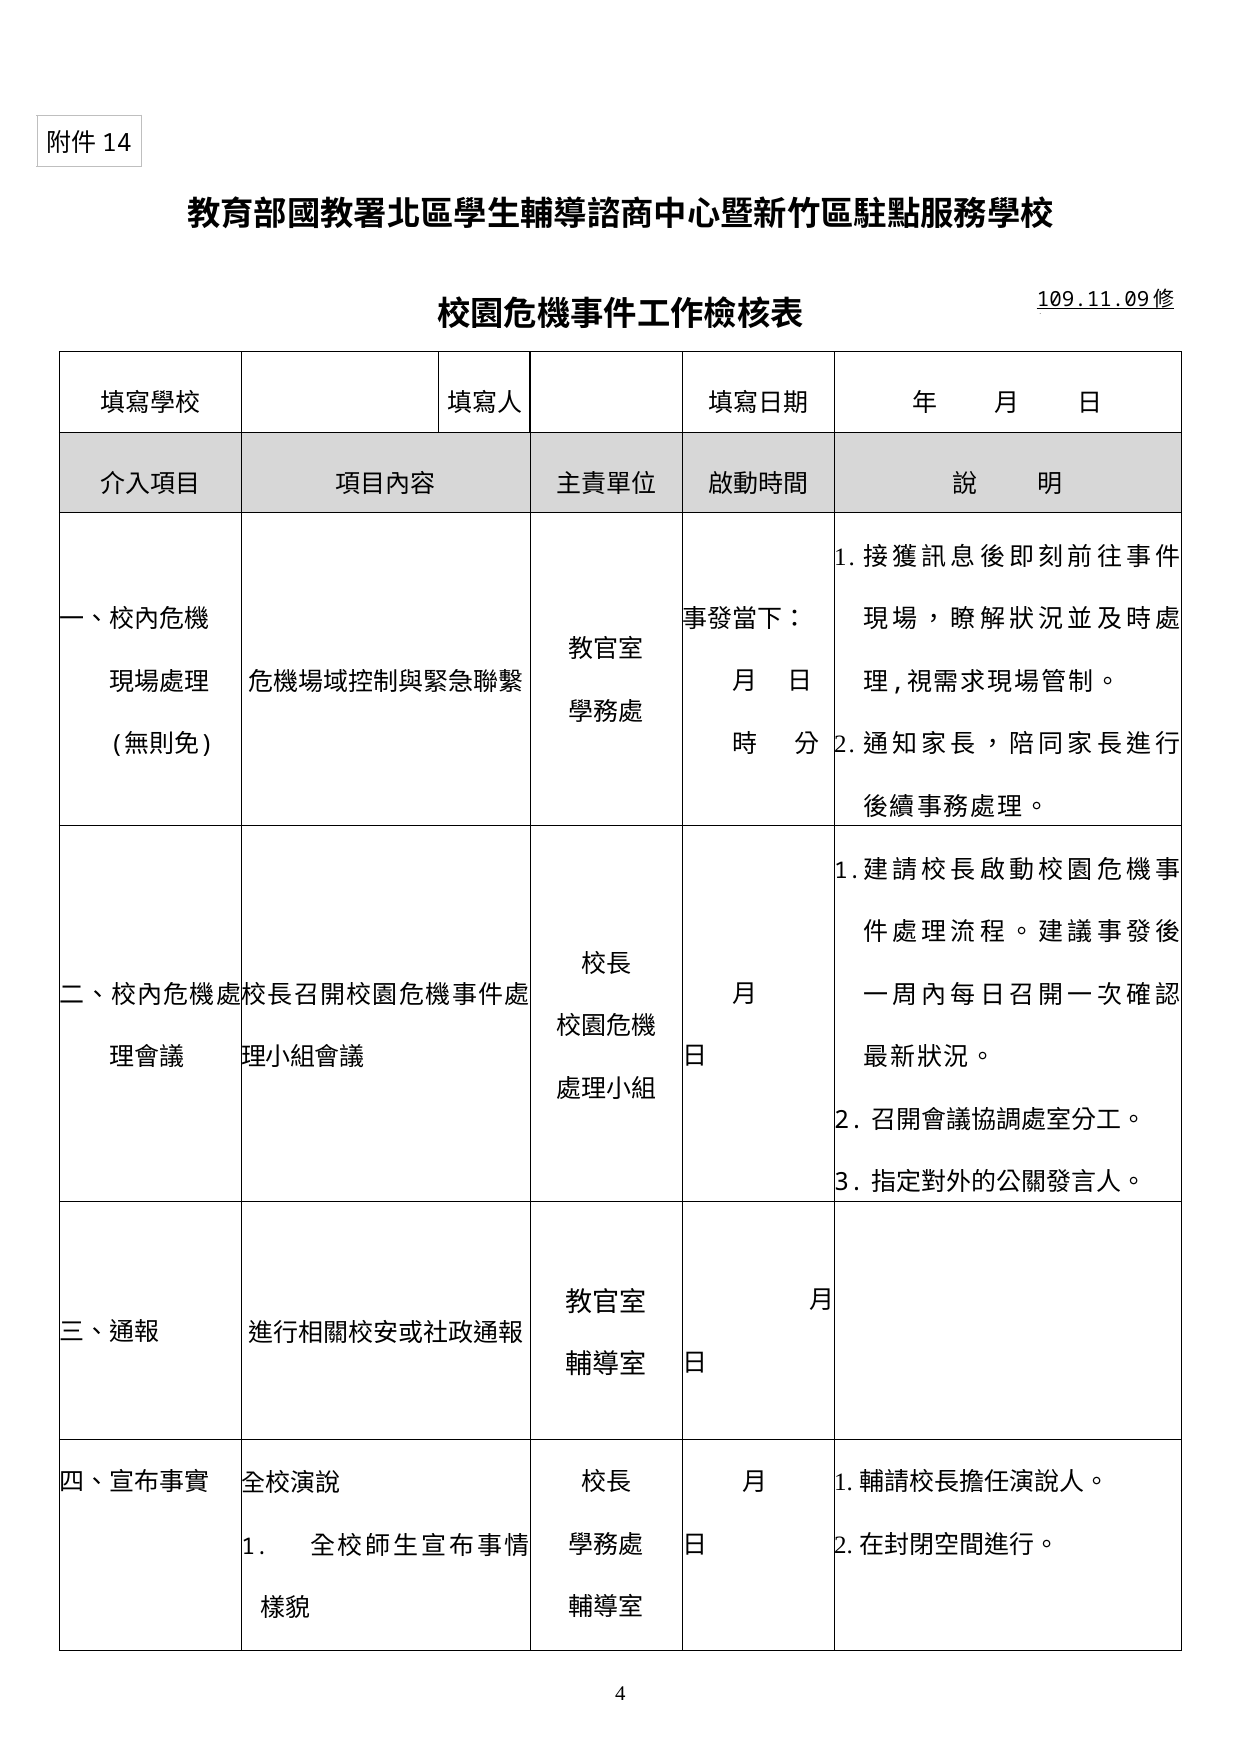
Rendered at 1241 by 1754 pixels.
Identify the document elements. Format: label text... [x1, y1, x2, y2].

table_cell 三、通報 [60, 1202, 241, 1439]
table_cell 介入項目 [60, 433, 241, 512]
table_cell 說 明 [835, 433, 1181, 512]
table_header 填寫學校 [60, 352, 241, 432]
table_cell 四、宣布事實 [60, 1440, 241, 1650]
table_header [531, 352, 682, 432]
table_cell 二、校內危機處理會議 [60, 826, 241, 1201]
table_cell 校長召開校園危機事件處理小組會議 [242, 826, 530, 1201]
table_header 填寫日期 [683, 352, 834, 432]
text 109.11.09修訂 [1037, 286, 1177, 314]
table_cell [835, 1202, 1181, 1439]
table_cell 校長 校園危機 處理小組 [531, 826, 682, 1201]
text 教育部國教署北區學生輔導諮商中心暨新竹區駐點服務學校 [75, 170, 1165, 232]
table_cell 月 日 [683, 1202, 834, 1439]
table_cell 接獲訊息後即刻前往事件現場，瞭解狀況並及時處理,視需求現場管制。 通知家長，陪同家長進行後續事務處理。 [835, 513, 1181, 825]
table_cell 項目內容 [242, 433, 530, 512]
table_header 填寫人 [439, 352, 529, 432]
table_cell 全校演說 全校師生宣布事情樣貌 進行默哀、祈福或相關活動 安心演說 [242, 1440, 530, 1650]
table_cell 啟動時間 [683, 433, 834, 512]
table_cell 校長 學務處 輔導室 [531, 1440, 682, 1650]
table_cell 輔請校長擔任演說人。 在封閉空間進行。 演說內容： 簡述事件、可能產生之身心反應及面對事件的應對提醒。 [835, 1440, 1181, 1650]
table_cell 事發當下： 月 日 時 分 [683, 513, 834, 825]
text 校園危機事件工作檢核表 [75, 270, 1183, 332]
table_cell 月 日 [683, 1440, 834, 1650]
table_cell 進行相關校安或社政通報 [242, 1202, 530, 1439]
table_cell 建請校長啟動校園危機事件處理流程。建議事發後一周內每日召開一次確認最新狀況。 召開會議協調處室分工。 指定對外的公關發言人。 [835, 826, 1181, 1201]
table_cell 月 日 [683, 826, 834, 1201]
table_header 年 月 日 [835, 352, 1181, 432]
table_cell 主責單位 [531, 433, 682, 512]
text [38, 116, 141, 166]
table_header [242, 352, 438, 432]
table_cell 危機場域控制與緊急聯繫 [242, 513, 530, 825]
table_cell 教官室 輔導室 [531, 1202, 682, 1439]
table_cell 教官室 學務處 [531, 513, 682, 825]
table_cell 一、校內危機 現場處理 (無則免) [60, 513, 241, 825]
text 附件14 [45, 122, 133, 158]
